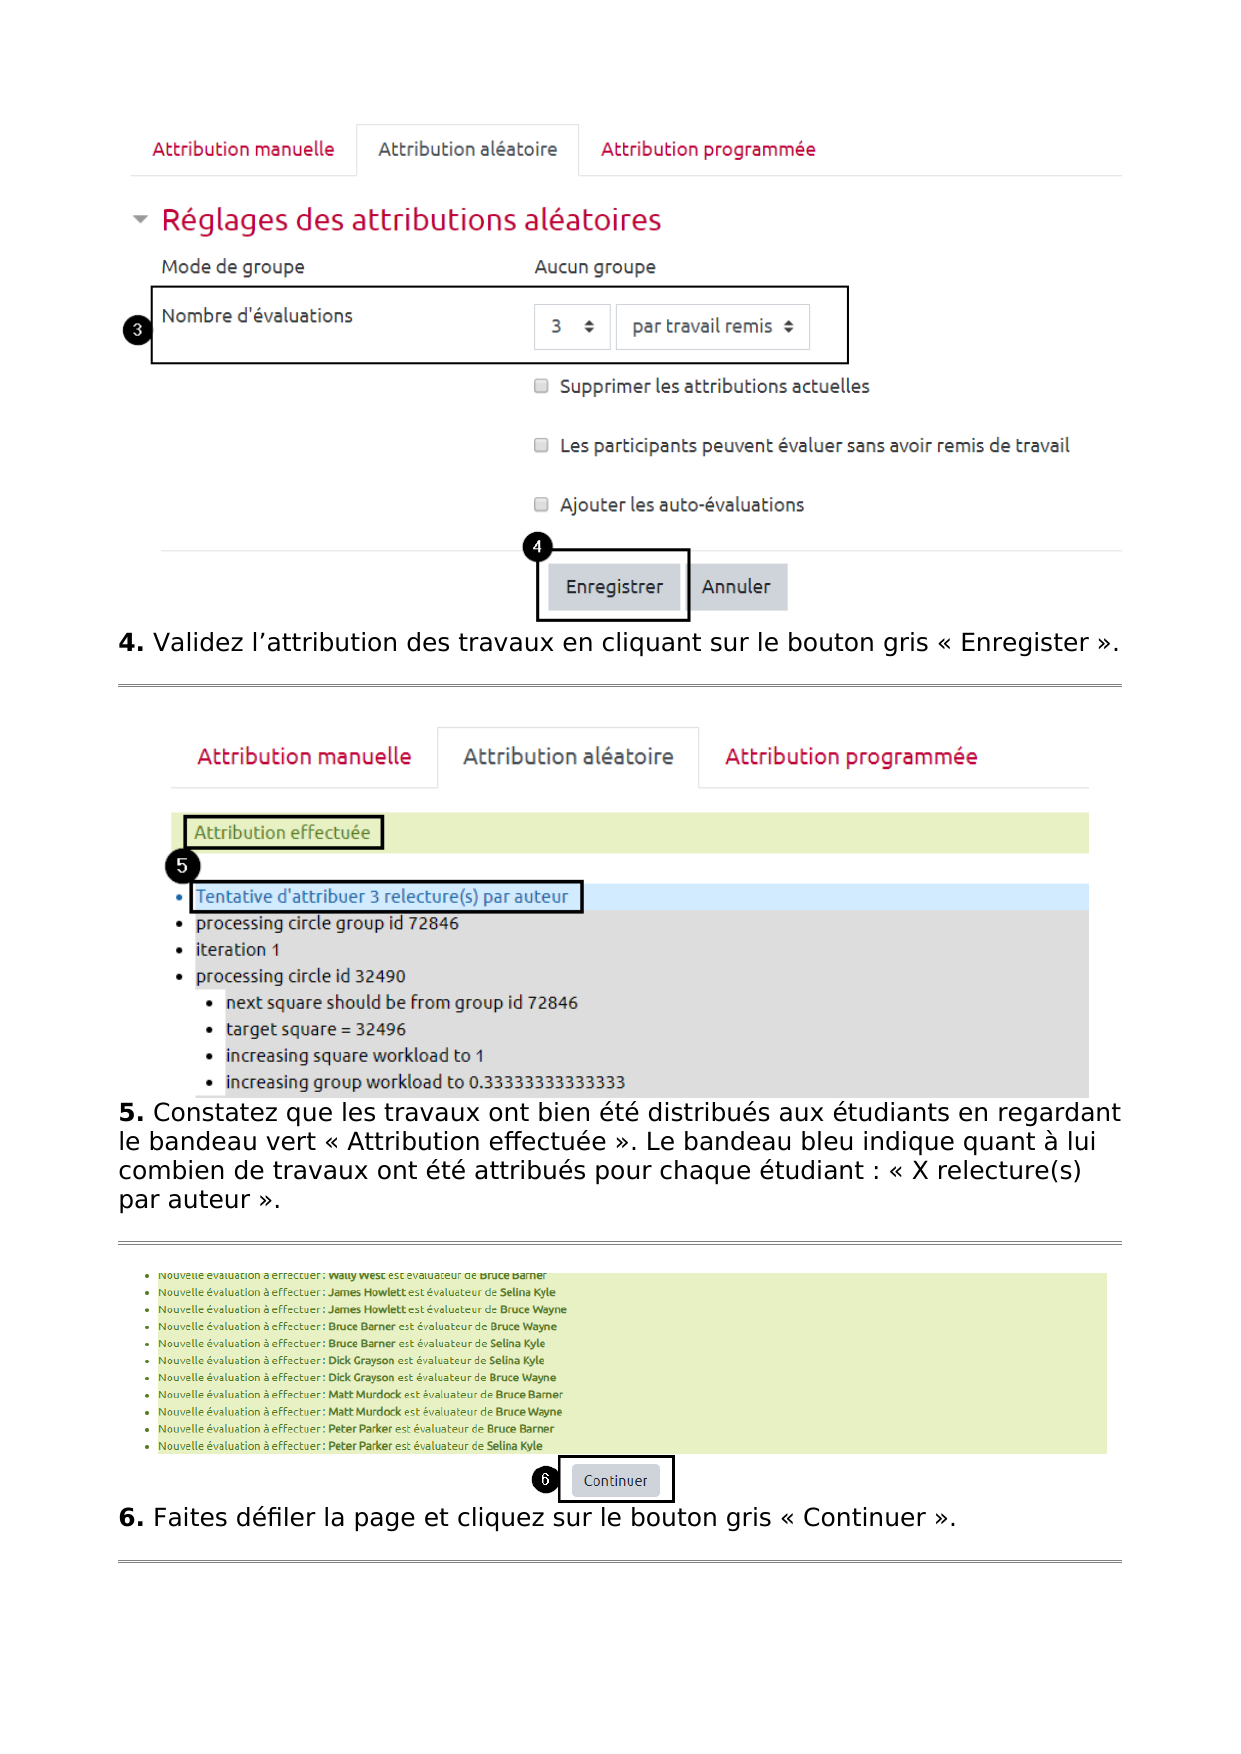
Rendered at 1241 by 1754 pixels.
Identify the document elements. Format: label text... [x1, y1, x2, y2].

text 4. Validez l’attribution des travaux en cliquant sur le bouton gris « Enregister ». [118, 628, 1122, 657]
picture [118, 118, 1123, 628]
text 6. Faites défiler la page et cliquez sur le bouton gris « Continuer ». [118, 1504, 1122, 1533]
picture [118, 1273, 1123, 1504]
text 5. Constatez que les travaux ont bien été distribués aux étudiants en regardant le bandeau vert « Attribution effectuée ». Le bandeau bleu indique quant à lui combien de travaux ont été attribués pour chaque étudiant : « X relecture(s) par auteur ». [118, 716, 1122, 1214]
picture [151, 715, 1089, 1098]
